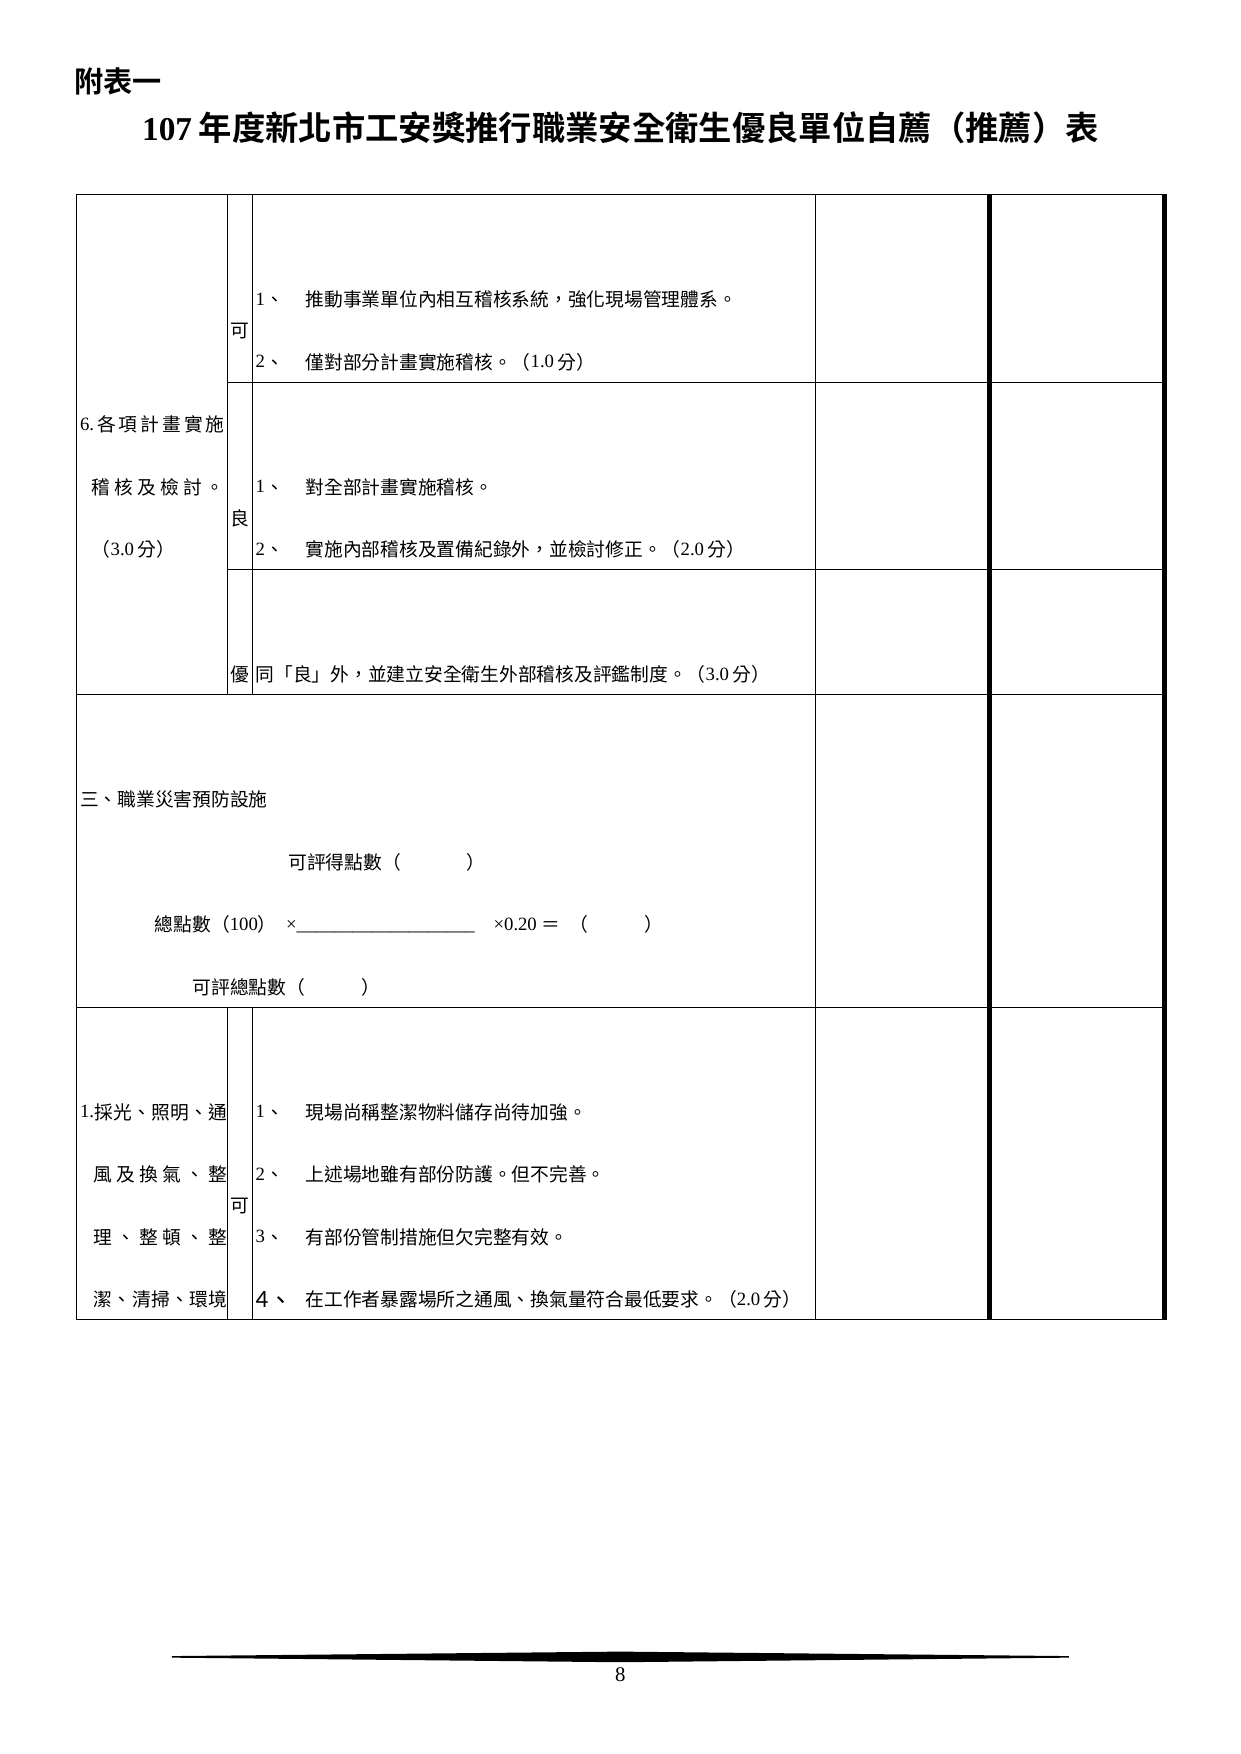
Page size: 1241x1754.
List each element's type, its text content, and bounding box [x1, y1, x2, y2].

table_cell 可 [228, 1008, 252, 1319]
table_cell 1.採光、照明、通風及換氣、整理、整頓、整潔、清掃、環境 [77, 1008, 227, 1319]
table_cell [992, 695, 1162, 1007]
table_cell [992, 1008, 1162, 1319]
table_cell 良 [228, 383, 252, 569]
table_cell [816, 695, 987, 1007]
table_cell [816, 195, 987, 382]
table_cell 對全部計畫實施稽核。 實施內部稽核及置備紀錄外，並檢討修正。（2.0分） [253, 383, 815, 569]
table_cell [992, 383, 1162, 569]
table_cell [816, 1008, 987, 1319]
table_cell [992, 195, 1162, 382]
table_cell 可 [228, 195, 252, 382]
table_cell 6.各項計畫實施稽核及檢討。（3.0分） [77, 195, 227, 694]
table_cell [816, 570, 987, 694]
table_cell 推動事業單位內相互稽核系統，強化現場管理體系。 僅對部分計畫實施稽核。（1.0分） [253, 195, 815, 382]
table_cell 優 [228, 570, 252, 694]
table_cell [816, 383, 987, 569]
table_cell 同「良」外，並建立安全衛生外部稽核及評鑑制度。（3.0分） [253, 570, 815, 694]
table_cell 現場尚稱整潔物料儲存尚待加強。 上述場地雖有部份防護。但不完善。 有部份管制措施但欠完整有效。 在工作者暴露場所之通風、換氣量符合最低要求。（2.0分） [253, 1008, 815, 1319]
table_cell 三、職業災害預防設施 可評得點數（ ） 總點數（100） ×___________________ ×0.20 ＝ （ ） 可評總點數（ ） [77, 695, 815, 1007]
table_cell [992, 570, 1162, 694]
